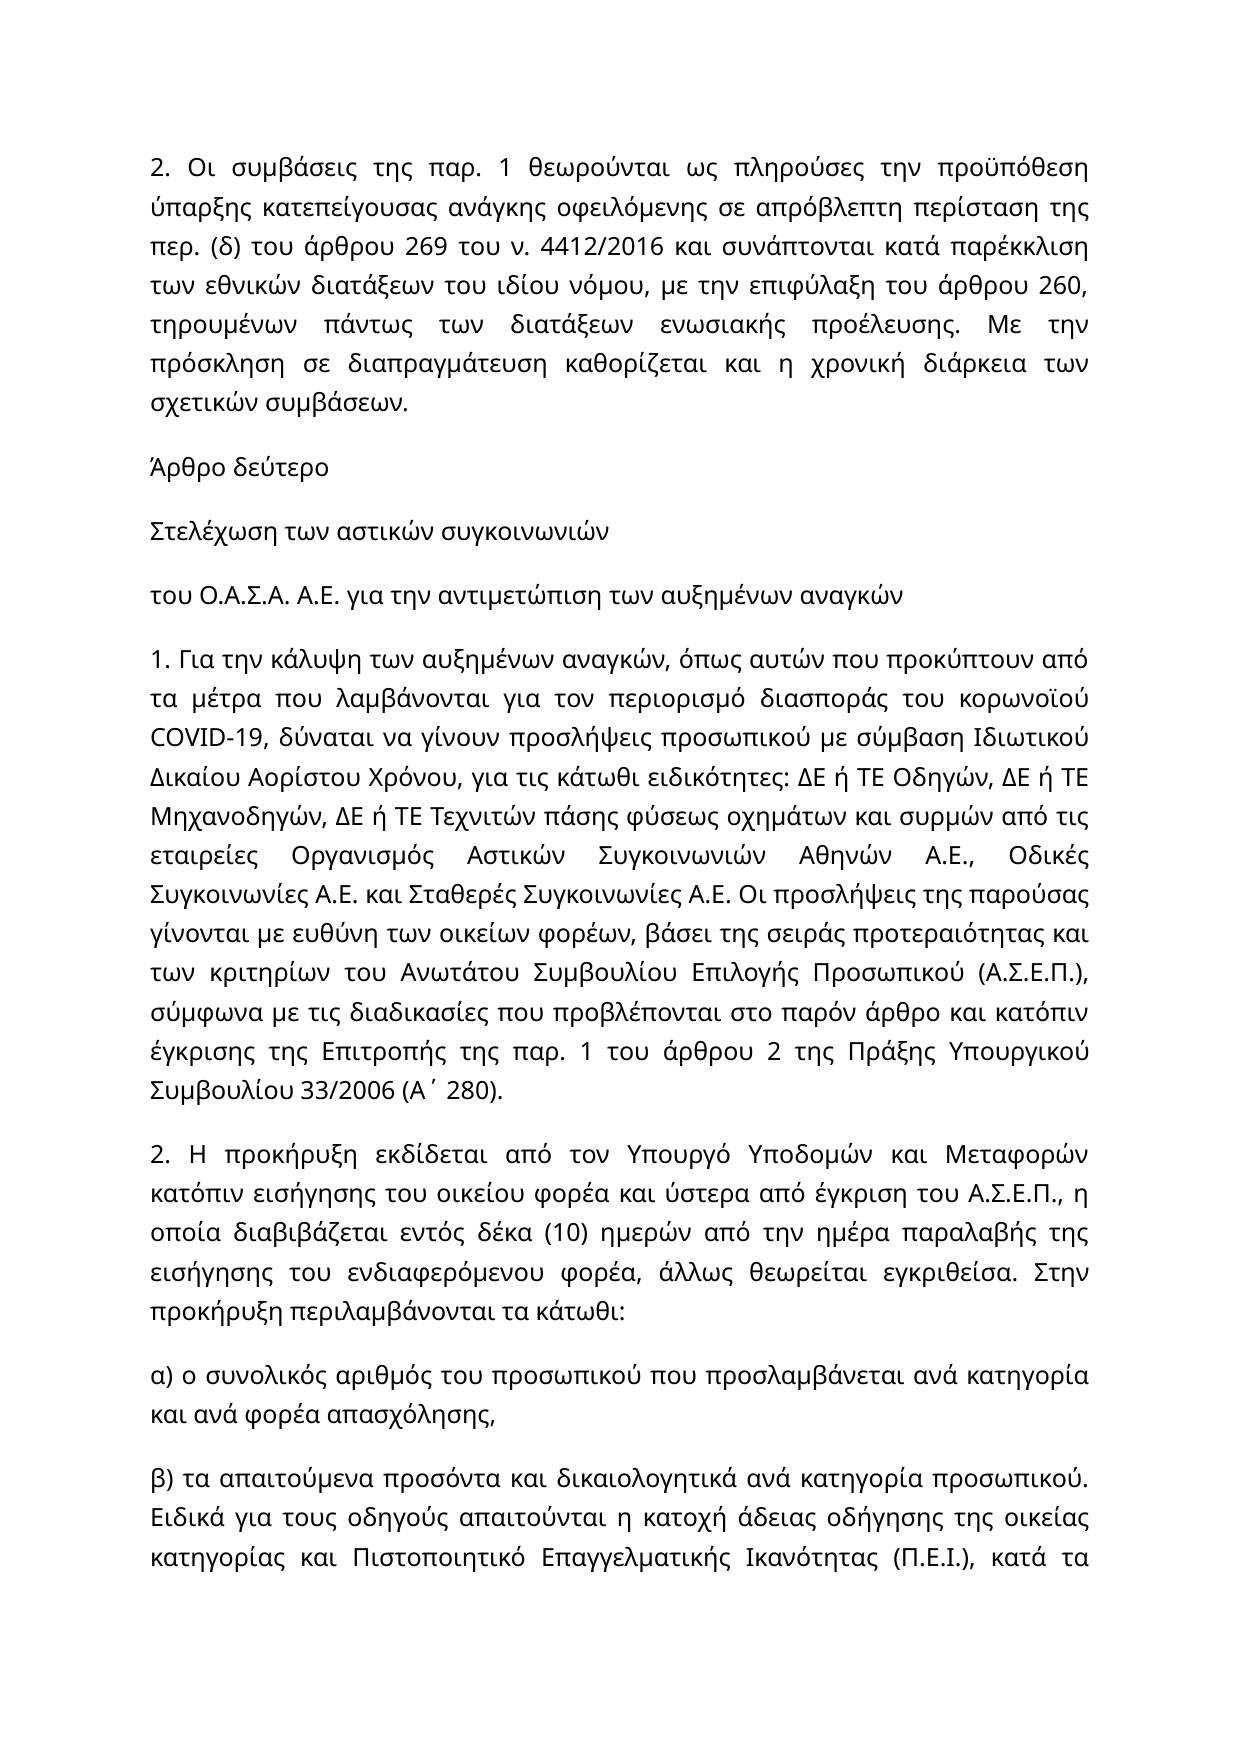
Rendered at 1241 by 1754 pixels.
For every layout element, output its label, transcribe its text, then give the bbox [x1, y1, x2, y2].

text Άρθρο δεύτερο [150, 449, 1090, 483]
text 1. Για την κάλυψη των αυξημένων αναγκών, όπως αυτών που προκύπτουν από τα μέτρα που λαμβάνονται για τον περιορισμό διασποράς του κορωνοϊού COVID-19, δύναται να γίνουν προσλήψεις προσωπικού με σύμβαση Ιδιωτικού Δικαίου Αορίστου Χρόνου, για τις κάτωθι ειδικότητες: ΔΕ ή ΤΕ Οδηγών, ΔΕ ή ΤΕ Μηχανοδηγών, ΔΕ ή ΤΕ Τεχνιτών πάσης φύσεως οχημάτων και συρμών από τις εταιρείες Οργανισμός Αστικών Συγκοινωνιών Αθηνών Α.Ε., Οδικές Συγκοινωνίες Α.Ε. και Σταθερές Συγκοινωνίες Α.Ε. Οι προσλήψεις της παρούσας γίνονται με ευθύνη των οικείων φορέων, βάσει της σειράς προτεραιότητας και των κριτηρίων του Ανωτάτου Συμβουλίου Επιλογής Προσωπικού (Α.Σ.Ε.Π.), σύμφωνα με τις διαδικασίες που προβλέπονται στο παρόν άρθρο και κατόπιν έγκρισης της Επιτροπής της παρ. 1 του άρθρου 2 της Πράξης Υπουργικού Συμβουλίου 33/2006 (Α΄ 280). [150, 642, 1090, 1107]
text Στελέχωση των αστικών συγκοινωνιών [150, 513, 1090, 547]
text 2. Οι συμβάσεις της παρ. 1 θεωρούνται ως πληρούσες την προϋπόθεση ύπαρξης κατεπείγουσας ανάγκης οφειλόμενης σε απρόβλεπτη περίσταση της περ. (δ) του άρθρου 269 του ν. 4412/2016 και συνάπτονται κατά παρέκκλιση των εθνικών διατάξεων του ιδίου νόμου, με την επιφύλαξη του άρθρου 260, τηρουμένων πάντως των διατάξεων ενωσιακής προέλευσης. Με την πρόσκληση σε διαπραγμάτευση καθορίζεται και η χρονική διάρκεια των σχετικών συμβάσεων. [150, 150, 1090, 419]
text του Ο.Α.Σ.Α. Α.Ε. για την αντιμετώπιση των αυξημένων αναγκών [150, 577, 1090, 612]
text β) τα απαιτούμενα προσόντα και δικαιολογητικά ανά κατηγορία προσωπικού. Ειδικά για τους οδηγούς απαιτούνται η κατοχή άδειας οδήγησης της οικείας κατηγορίας και Πιστοποιητικό Επαγγελματικής Ικανότητας (Π.Ε.Ι.), κατά τα [150, 1461, 1090, 1573]
text α) ο συνολικός αριθμός του προσωπικού που προσλαμβάνεται ανά κατηγορία και ανά φορέα απασχόλησης, [150, 1357, 1090, 1431]
text 2. Η προκήρυξη εκδίδεται από τον Υπουργό Υποδομών και Μεταφορών κατόπιν εισήγησης του οικείου φορέα και ύστερα από έγκριση του Α.Σ.Ε.Π., η οποία διαβιβάζεται εντός δέκα (10) ημερών από την ημέρα παραλαβής της εισήγησης του ενδιαφερόμενου φορέα, άλλως θεωρείται εγκριθείσα. Στην προκήρυξη περιλαμβάνονται τα κάτωθι: [150, 1137, 1090, 1327]
